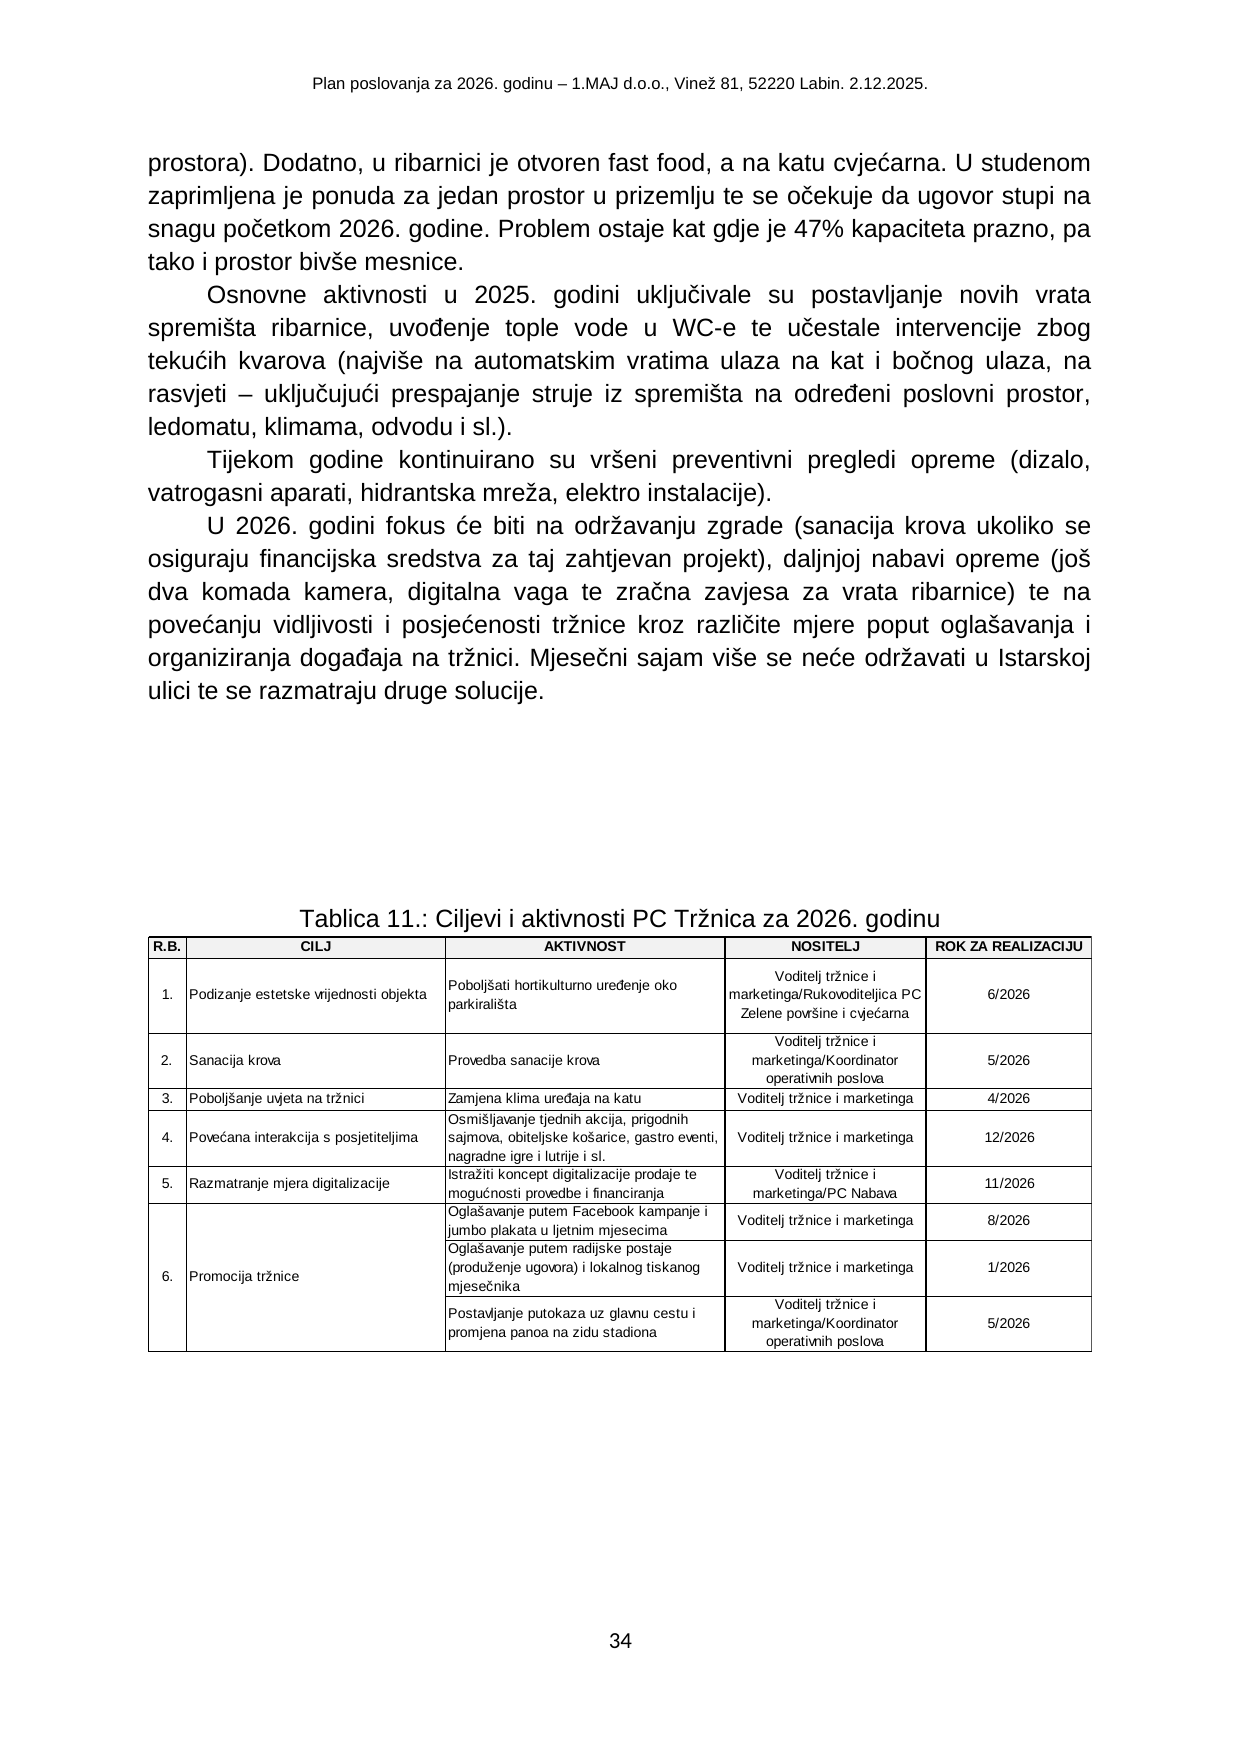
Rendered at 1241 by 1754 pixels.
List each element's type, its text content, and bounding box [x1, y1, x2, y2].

text U 2026. godini fokus će biti na održavanju zgrade (sanacija krova ukoliko se osiguraju financijska sredstva za taj zahtjevan projekt), daljnjoj nabavi opreme (još dva komada kamera, digitalna vaga te zračna zavjesa za vrata ribarnice) te na povećanju vidljivosti i posjećenosti tržnice kroz različite mjere poput oglašavanja i organiziranja događaja na tržnici. Mjesečni sajam više se neće održavati u Istarskoj ulici te se razmatraju druge solucije. [148, 511, 1093, 705]
text Tijekom godine kontinuirano su vršeni preventivni pregledi opreme (dizalo, vatrogasni aparati, hidrantska mreža, elektro instalacije). [148, 445, 1093, 507]
text Tablica 11.: Ciljevi i aktivnosti PC Tržnica za 2026. godinu [148, 903, 1093, 932]
text Osnovne aktivnosti u 2025. godini uključivale su postavljanje novih vrata spremišta ribarnice, uvođenje tople vode u WC-e te učestale intervencije zbog tekućih kvarova (najviše na automatskim vratima ulaza na kat i bočnog ulaza, na rasvjeti – uključujući prespajanje struje iz spremišta na određeni poslovni prostor, ledomatu, klimama, odvodu i sl.). [148, 280, 1093, 441]
text prostora). Dodatno, u ribarnici je otvoren fast food, a na katu cvjećarna. U studenom zaprimljena je ponuda za jedan prostor u prizemlju te se očekuje da ugovor stupi na snagu početkom 2026. godine. Problem ostaje kat gdje je 47% kapaciteta prazno, pa tako i prostor bivše mesnice. [148, 148, 1093, 275]
